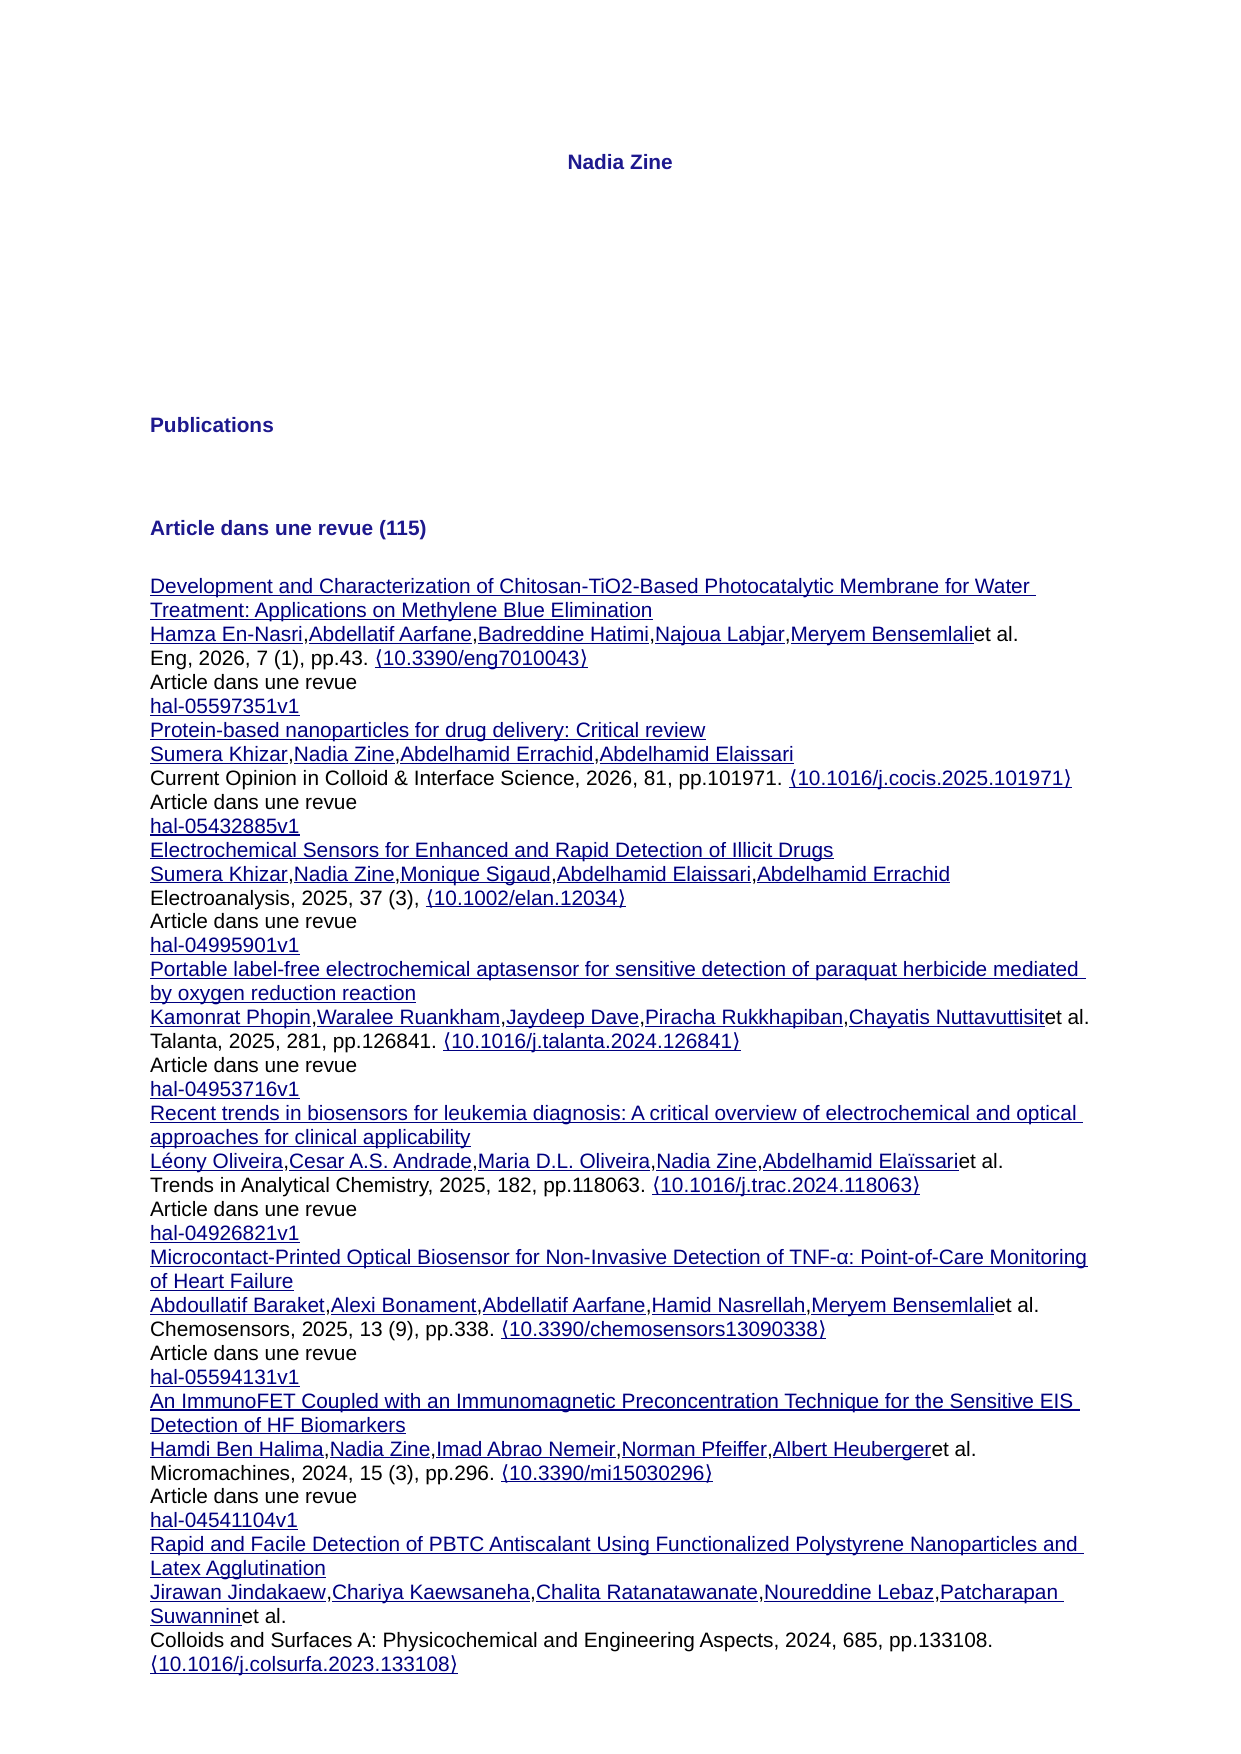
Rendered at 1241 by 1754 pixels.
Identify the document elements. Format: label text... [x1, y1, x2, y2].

table_cell An ImmunoFET Coupled with an Immunomagnetic Preconcentration Technique for the Sensitive EIS Detection of HF Biomarkers Hamdi Ben Halima,Nadia Zine,Imad Abrao Nemeir,Norman Pfeiffer,Albert Heubergeret al. Micromachines, 2024, 15 (3), pp.296. ⟨10.3390/mi15030296⟩ Article dans une revue hal-04541104v1 [150, 1389, 1090, 1532]
table_cell Protein-based nanoparticles for drug delivery: Critical review Sumera Khizar,Nadia Zine,Abdelhamid Errachid,Abdelhamid Elaissari Current Opinion in Colloid & Interface Science, 2026, 81, pp.101971. ⟨10.1016/j.cocis.2025.101971⟩ Article dans une revue hal-05432885v1 [150, 718, 1090, 837]
table_cell Rapid and Facile Detection of PBTC Antiscalant Using Functionalized Polystyrene Nanoparticles and Latex Agglutination Jirawan Jindakaew,Chariya Kaewsaneha,Chalita Ratanatawanate,Noureddine Lebaz,Patcharapan Suwanninet al. Colloids and Surfaces A: Physicochemical and Engineering Aspects, 2024, 685, pp.133108. ⟨10.1016/j.colsurfa.2023.133108⟩ [150, 1532, 1090, 1676]
table_cell Microcontact-Printed Optical Biosensor for Non-Invasive Detection of TNF-α: Point-of-Care Monitoring of Heart Failure Abdoullatif Baraket,Alexi Bonament,Abdellatif Aarfane,Hamid Nasrellah,Meryem Bensemlaliet al. Chemosensors, 2025, 13 (9), pp.338. ⟨10.3390/chemosensors13090338⟩ Article dans une revue hal-05594131v1 [150, 1245, 1090, 1388]
subtitle Article dans une revue (115) [150, 516, 1090, 539]
table_cell Electrochemical Sensors for Enhanced and Rapid Detection of Illicit Drugs Sumera Khizar,Nadia Zine,Monique Sigaud,Abdelhamid Elaissari,Abdelhamid Errachid Electroanalysis, 2025, 37 (3), ⟨10.1002/elan.12034⟩ Article dans une revue hal-04995901v1 [150, 838, 1090, 957]
table_cell Recent trends in biosensors for leukemia diagnosis: A critical overview of electrochemical and optical approaches for clinical applicability Léony Oliveira,Cesar A.S. Andrade,Maria D.L. Oliveira,Nadia Zine,Abdelhamid Elaïssariet al. Trends in Analytical Chemistry, 2025, 182, pp.118063. ⟨10.1016/j.trac.2024.118063⟩ Article dans une revue hal-04926821v1 [150, 1101, 1090, 1245]
table_cell Portable label-free electrochemical aptasensor for sensitive detection of paraquat herbicide mediated by oxygen reduction reaction Kamonrat Phopin,Waralee Ruankham,Jaydeep Dave,Piracha Rukkhapiban,Chayatis Nuttavuttisitet al. Talanta, 2025, 281, pp.126841. ⟨10.1016/j.talanta.2024.126841⟩ Article dans une revue hal-04953716v1 [150, 957, 1090, 1101]
table_header Development and Characterization of Chitosan-TiO2-Based Photocatalytic Membrane for Water Treatment: Applications on Methylene Blue Elimination Hamza En-Nasri,Abdellatif Aarfane,Badreddine Hatimi,Najoua Labjar,Meryem Bensemlaliet al. Eng, 2026, 7 (1), pp.43. ⟨10.3390/eng7010043⟩ Article dans une revue hal-05597351v1 [150, 574, 1090, 718]
subtitle Nadia Zine [150, 150, 1090, 174]
subtitle Publications [150, 412, 1090, 436]
